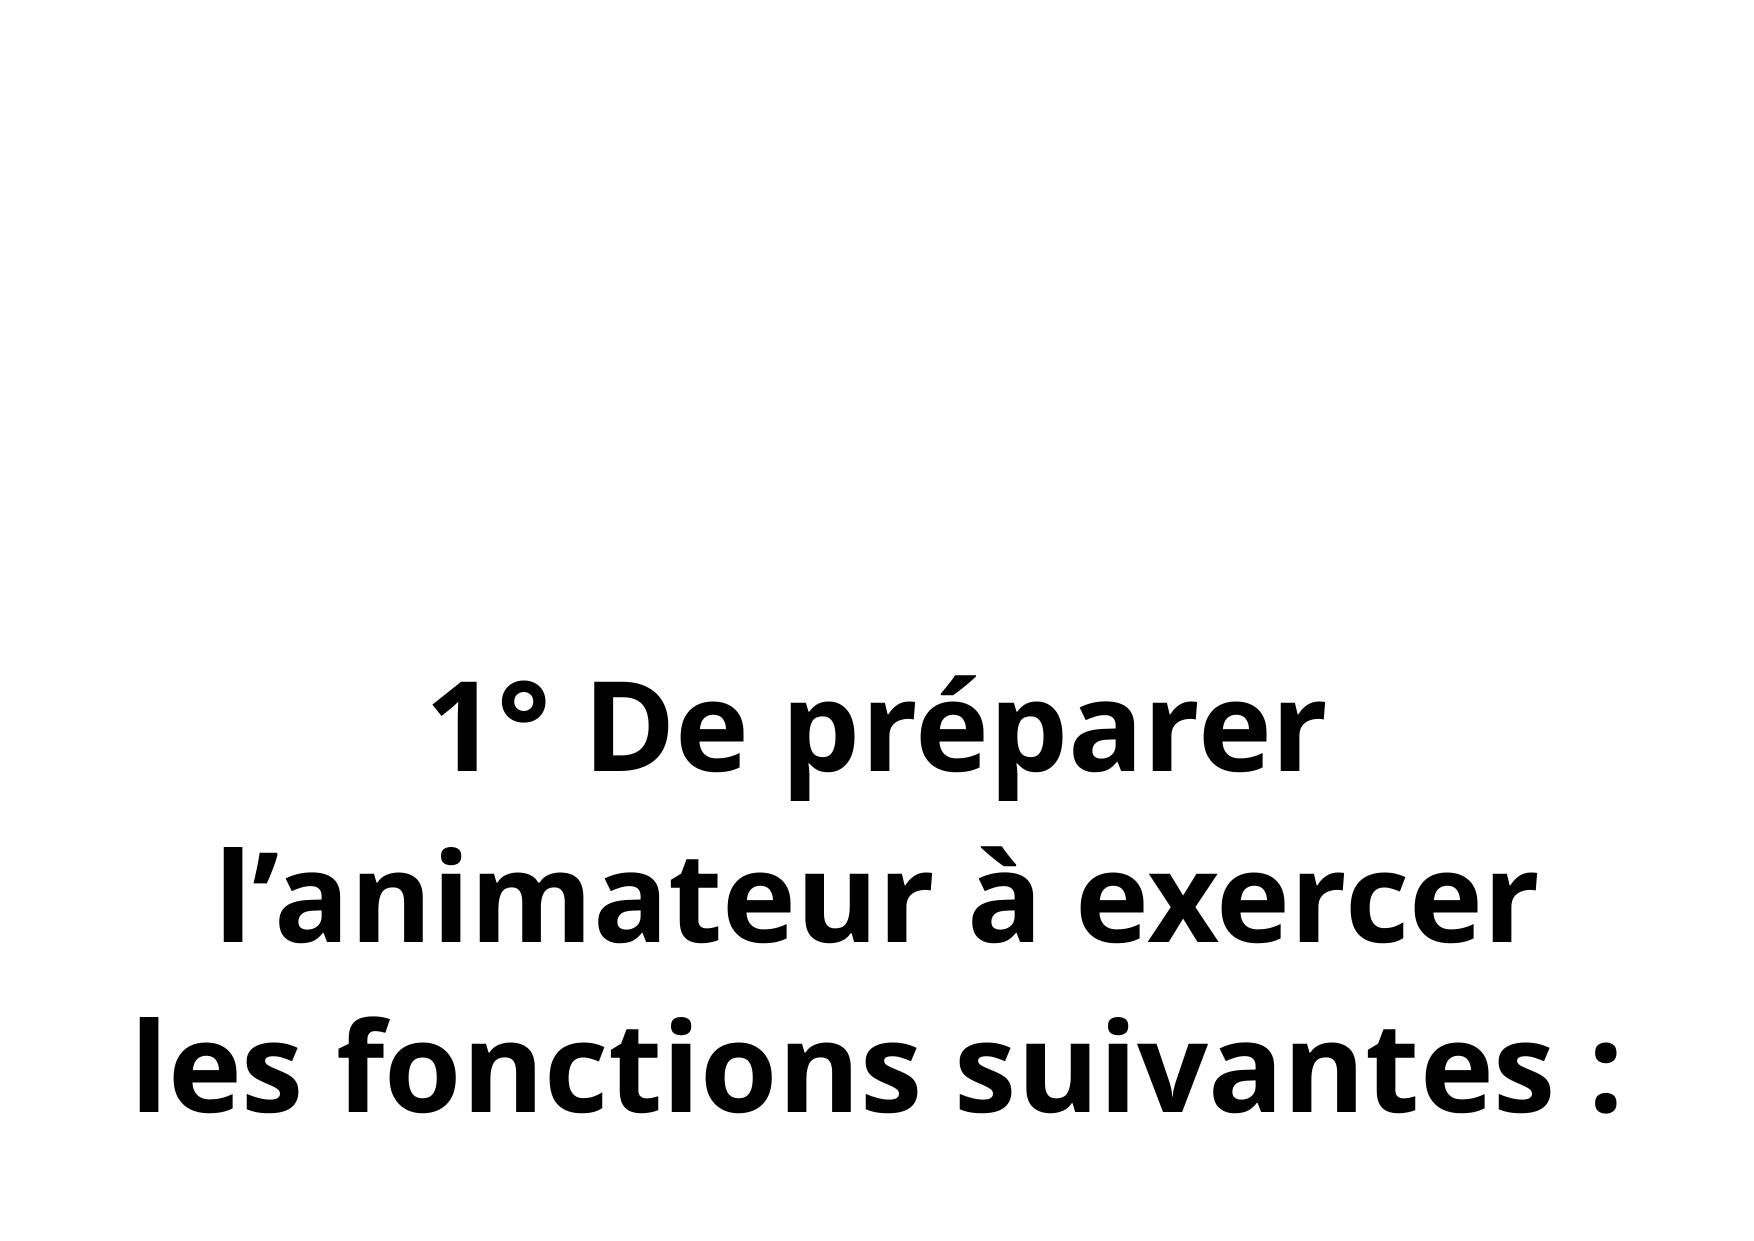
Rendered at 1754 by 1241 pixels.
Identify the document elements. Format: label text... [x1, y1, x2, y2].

text 1° De préparer l’animateur à exercer les fonctions suivantes : [118, 638, 1636, 1149]
